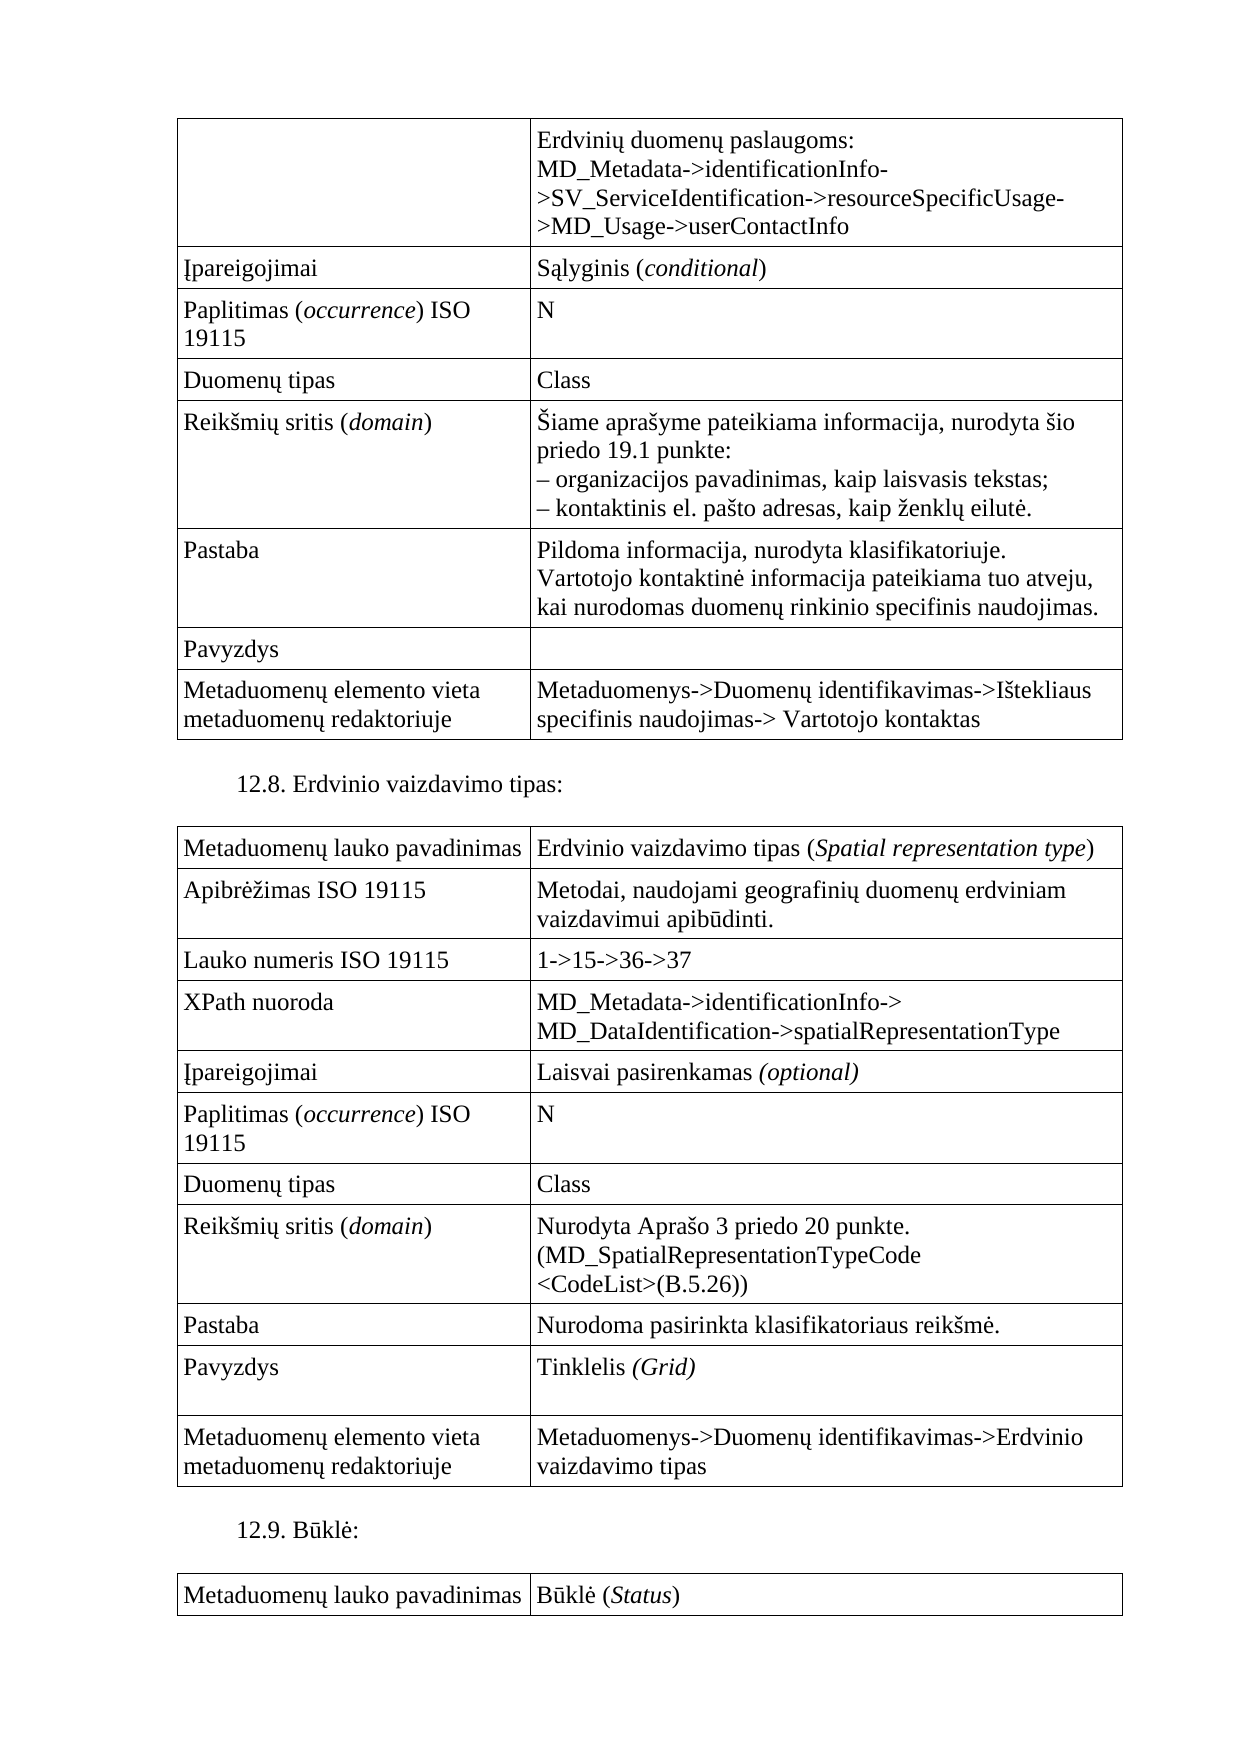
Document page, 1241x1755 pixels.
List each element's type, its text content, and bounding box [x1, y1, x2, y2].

table_cell Paplitimas (occurrence) ISO 19115 [178, 289, 530, 358]
table_cell 1->15->36->37 [531, 939, 1122, 980]
table_cell Metaduomenų elemento vieta metaduomenų redaktoriuje [178, 670, 530, 739]
table_header Būklė (Status) [531, 1574, 1122, 1615]
table_cell Reikšmių sritis (domain) [178, 1205, 530, 1303]
table_cell Class [531, 359, 1122, 400]
table_cell Įpareigojimai [178, 1051, 530, 1092]
text 12.8. Erdvinio vaizdavimo tipas: [177, 769, 1122, 797]
table_cell Lauko numeris ISO 19115 [178, 939, 530, 980]
table_header Erdvinio vaizdavimo tipas (Spatial representation type) [531, 827, 1122, 868]
table_cell Sąlyginis (conditional) [531, 247, 1122, 288]
table_cell Class [531, 1164, 1122, 1204]
table_cell Metaduomenų elemento vieta metaduomenų redaktoriuje [178, 1416, 530, 1486]
table_cell Erdvinių duomenų paslaugoms: MD_Metadata->identificationInfo->SV_ServiceIdentification->resourceSpecificUsage->MD_Usage->userContactInfo [531, 119, 1122, 246]
table_cell XPath nuoroda [178, 981, 530, 1050]
table_cell Nurodoma pasirinkta klasifikatoriaus reikšmė. [531, 1304, 1122, 1345]
table_cell Pavyzdys [178, 628, 530, 668]
table_cell [531, 628, 1122, 668]
table_cell N [531, 1093, 1122, 1162]
table_cell Metaduomenys->Duomenų identifikavimas->Erdvinio vaizdavimo tipas [531, 1416, 1122, 1486]
table_cell Paplitimas (occurrence) ISO 19115 [178, 1093, 530, 1162]
table_header Metaduomenų lauko pavadinimas [178, 827, 530, 868]
table_cell Laisvai pasirenkamas (optional) [531, 1051, 1122, 1092]
table_cell Duomenų tipas [178, 359, 530, 400]
table_cell Metaduomenys->Duomenų identifikavimas->Ištekliaus specifinis naudojimas-> Vartotojo kontaktas [531, 670, 1122, 739]
table_header Metaduomenų lauko pavadinimas [178, 1574, 530, 1615]
table_cell N [531, 289, 1122, 358]
table_cell Metodai, naudojami geografinių duomenų erdviniam vaizdavimui apibūdinti. [531, 869, 1122, 938]
table_cell MD_Metadata->identificationInfo-> MD_DataIdentification->spatialRepresentationType [531, 981, 1122, 1050]
text 12.9. Būklė: [177, 1516, 1122, 1544]
table_cell Pildoma informacija, nurodyta klasifikatoriuje. Vartotojo kontaktinė informacija pateikiama tuo atveju, kai nurodomas duomenų rinkinio specifinis naudojimas. [531, 529, 1122, 627]
table_cell Apibrėžimas ISO 19115 [178, 869, 530, 938]
table_cell Pastaba [178, 1304, 530, 1345]
table_cell Tinklelis (Grid) [531, 1346, 1122, 1415]
table_cell Pastaba [178, 529, 530, 627]
table_cell Duomenų tipas [178, 1164, 530, 1204]
table_cell Įpareigojimai [178, 247, 530, 288]
table_cell Pavyzdys [178, 1346, 530, 1415]
table_cell Reikšmių sritis (domain) [178, 401, 530, 528]
table_cell [178, 119, 530, 246]
table_cell Nurodyta Aprašo 3 priedo 20 punkte. (MD_SpatialRepresentationTypeCode <CodeList>(B.5.26)) [531, 1205, 1122, 1303]
table_cell Šiame aprašyme pateikiama informacija, nurodyta šio priedo 19.1 punkte: – organizacijos pavadinimas, kaip laisvasis tekstas; – kontaktinis el. pašto adresas, kaip ženklų eilutė. [531, 401, 1122, 528]
